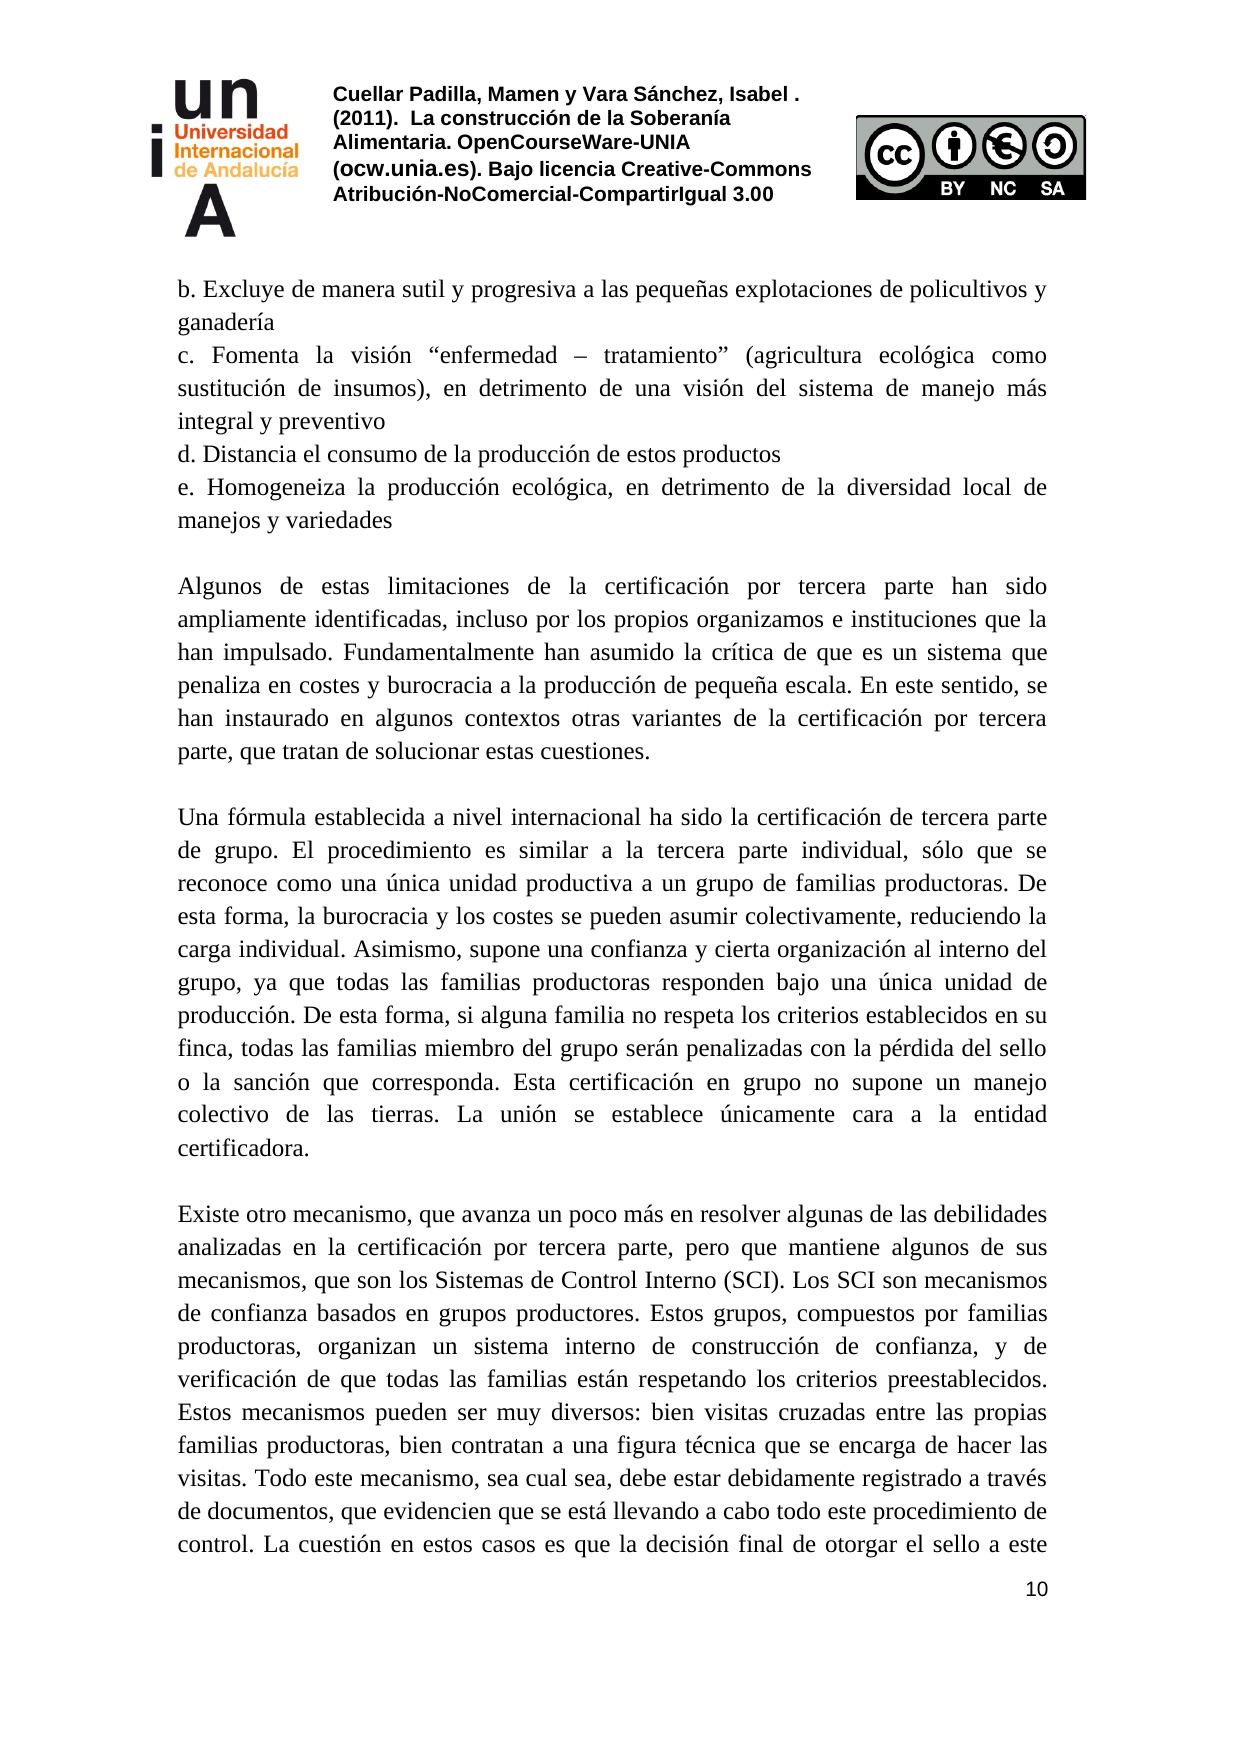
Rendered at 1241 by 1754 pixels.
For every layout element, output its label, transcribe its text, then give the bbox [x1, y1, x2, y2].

text c. Fomenta la visión “enfermedad – tratamiento” (agricultura ecológica como sustitución de insumos), en detrimento de una visión del sistema de manejo más integral y preventivo [177, 337, 1048, 436]
text Una fórmula establecida a nivel internacional ha sido la certificación de tercera parte de grupo. El procedimiento es similar a la tercera parte individual, sólo que se reconoce como una única unidad productiva a un grupo de familias productoras. De esta forma, la burocracia y los costes se pueden asumir colectivamente, reduciendo la carga individual. Asimismo, supone una confianza y cierta organización al interno del grupo, ya que todas las familias productoras responden bajo una única unidad de producción. De esta forma, si alguna familia no respeta los criterios establecidos en su finca, todas las familias miembro del grupo serán penalizadas con la pérdida del sello o la sanción que corresponda. Esta certificación en grupo no supone un manejo colectivo de las tierras. La unión se establece únicamente cara a la entidad certificadora. [177, 799, 1048, 1163]
list e. Homogeneiza la producción ecológica, en detrimento de la diversidad local de manejos y variedades [177, 469, 1048, 535]
text Algunos de estas limitaciones de la certificación por tercera parte han sido ampliamente identificadas, incluso por los propios organizamos e instituciones que la han impulsado. Fundamentalmente han asumido la crítica de que es un sistema que penaliza en costes y burocracia a la producción de pequeña escala. En este sentido, se han instaurado en algunos contextos otras variantes de la certificación por tercera parte, que tratan de solucionar estas cuestiones. [177, 568, 1048, 766]
text d. Distancia el consumo de la producción de estos productos [177, 436, 1048, 469]
picture [148, 75, 303, 240]
text Existe otro mecanismo, que avanza un poco más en resolver algunas de las debilidades analizadas en la certificación por tercera parte, pero que mantiene algunos de sus mecanismos, que son los Sistemas de Control Interno (SCI). Los SCI son mecanismos de confianza basados en grupos productores. Estos grupos, compuestos por familias productoras, organizan un sistema interno de construcción de confianza, y de verificación de que todas las familias están respetando los criterios preestablecidos. Estos mecanismos pueden ser muy diversos: bien visitas cruzadas entre las propias familias productoras, bien contratan a una figura técnica que se encarga de hacer las visitas. Todo este mecanismo, sea cual sea, debe estar debidamente registrado a través de documentos, que evidencien que se está llevando a cabo todo este procedimiento de control. La cuestión en estos casos es que la decisión final de otorgar el sello a este [177, 1196, 1048, 1559]
text b. Excluye de manera sutil y progresiva a las pequeñas explotaciones de policultivos y ganadería [177, 271, 1048, 337]
